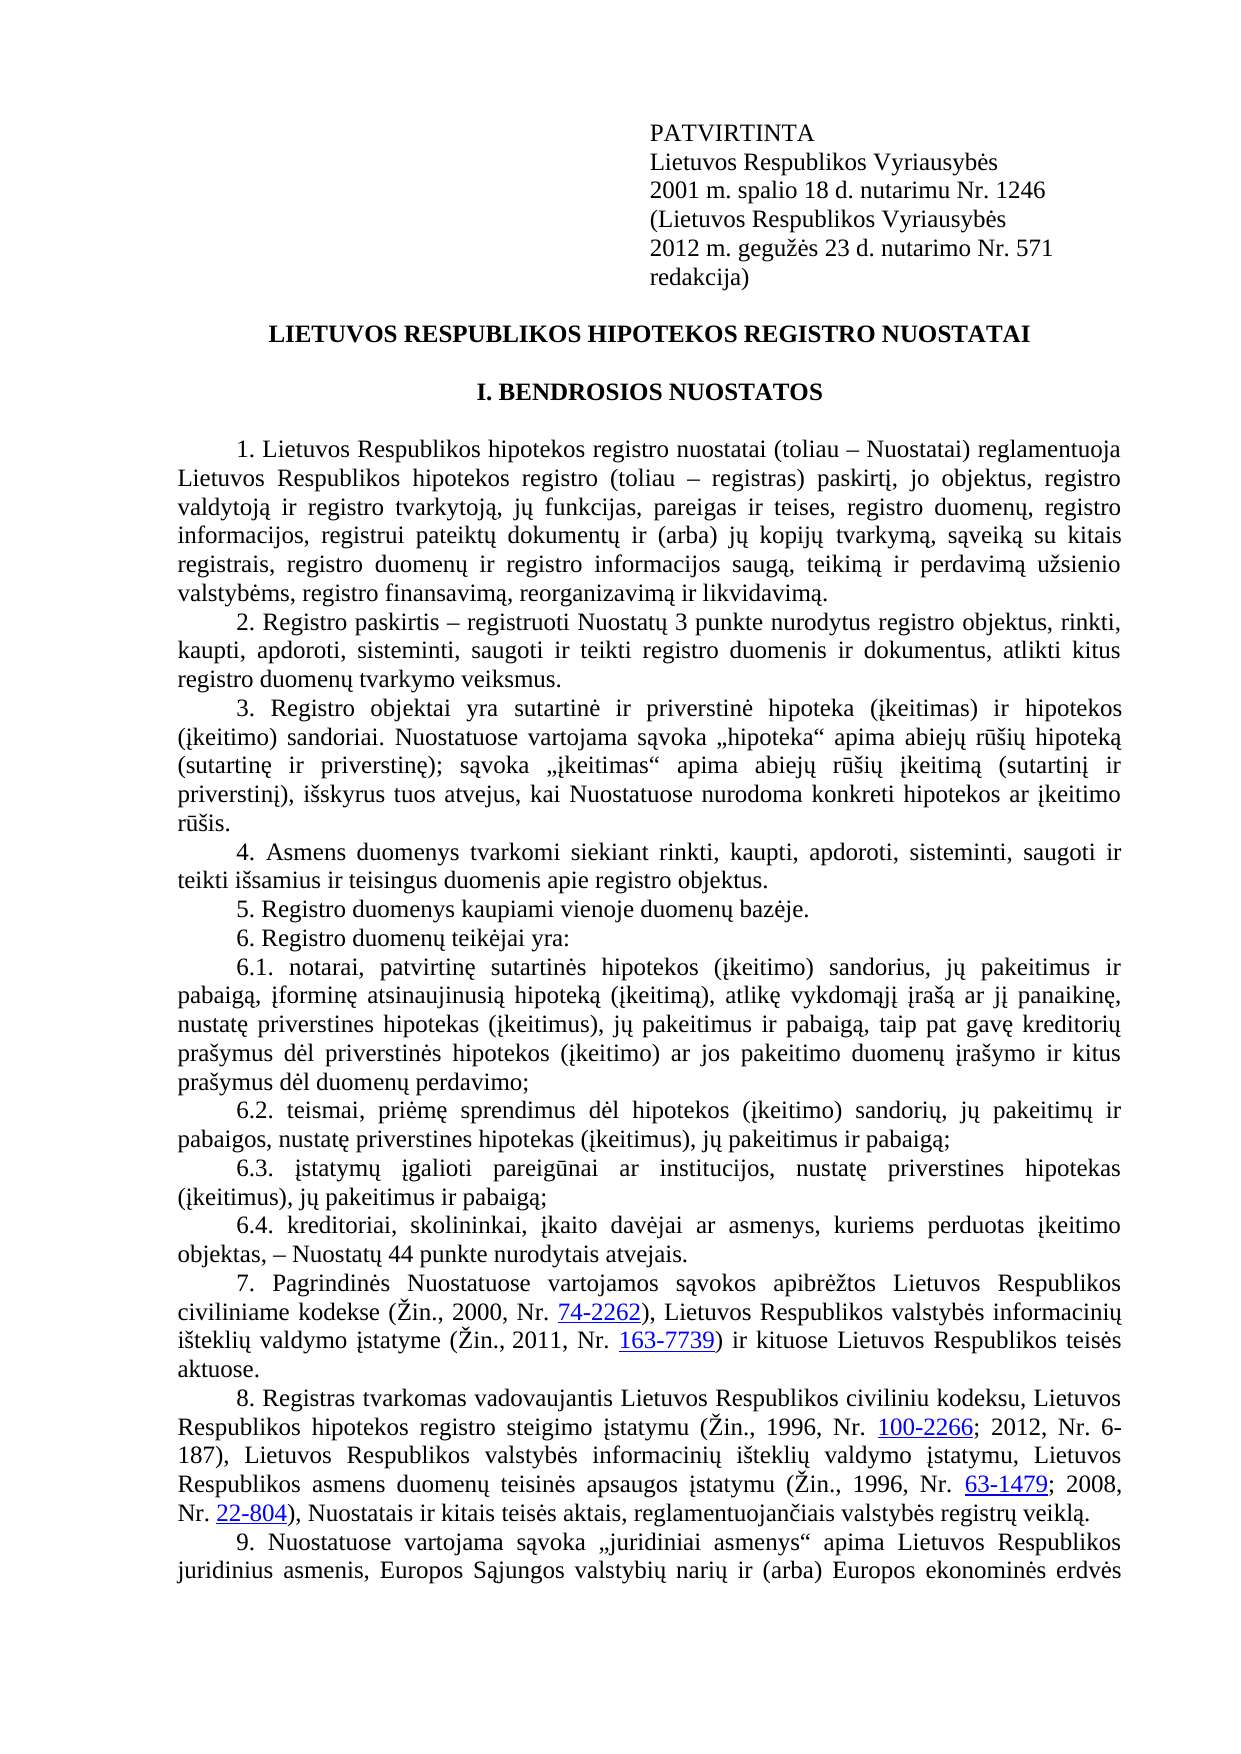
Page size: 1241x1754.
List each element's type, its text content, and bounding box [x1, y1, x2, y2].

text PATVIRTINTA [649, 118, 1122, 147]
text Lietuvos Respublikos Vyriausybės [649, 147, 1122, 176]
text 2. Registro paskirtis – registruoti Nuostatų 3 punkte nurodytus registro objektus, rinkti, kaupti, apdoroti, sisteminti, saugoti ir teikti registro duomenis ir dokumentus, atlikti kitus registro duomenų tvarkymo veiksmus. [177, 607, 1122, 693]
text 5. Registro duomenys kaupiami vienoje duomenų bazėje. [177, 894, 1122, 923]
text 6.2. teismai, priėmę sprendimus dėl hipotekos (įkeitimo) sandorių, jų pakeitimų ir pabaigos, nustatę priverstines hipotekas (įkeitimus), jų pakeitimus ir pabaigą; [177, 1096, 1122, 1153]
text 7. Pagrindinės Nuostatuose vartojamos sąvokos apibrėžtos Lietuvos Respublikos civiliniame kodekse (Žin., 2000, Nr. 74-2262), Lietuvos Respublikos valstybės informacinių išteklių valdymo įstatyme (Žin., 2011, Nr. 163-7739) ir kituose Lietuvos Respublikos teisės aktuose. [177, 1268, 1122, 1383]
text 4. Asmens duomenys tvarkomi siekiant rinkti, kaupti, apdoroti, sisteminti, saugoti ir teikti išsamius ir teisingus duomenis apie registro objektus. [177, 837, 1122, 894]
text 8. Registras tvarkomas vadovaujantis Lietuvos Respublikos civiliniu kodeksu, Lietuvos Respublikos hipotekos registro steigimo įstatymu (Žin., 1996, Nr. 100-2266; 2012, Nr. 6-187), Lietuvos Respublikos valstybės informacinių išteklių valdymo įstatymu, Lietuvos Respublikos asmens duomenų teisinės apsaugos įstatymu (Žin., 1996, Nr. 63-1479; 2008, Nr. 22-804), Nuostatais ir kitais teisės aktais, reglamentuojančiais valstybės registrų veiklą. [177, 1383, 1122, 1527]
text 6.3. įstatymų įgalioti pareigūnai ar institucijos, nustatę priverstines hipotekas (įkeitimus), jų pakeitimus ir pabaigą; [177, 1153, 1122, 1211]
text 9. Nuostatuose vartojama sąvoka „juridiniai asmenys“ apima Lietuvos Respublikos juridinius asmenis, Europos Sąjungos valstybių narių ir (arba) Europos ekonominės erdvės [177, 1527, 1122, 1584]
text I. BENDROSIOS NUOSTATOS [177, 377, 1122, 406]
text 1. Lietuvos Respublikos hipotekos registro nuostatai (toliau – Nuostatai) reglamentuoja Lietuvos Respublikos hipotekos registro (toliau – registras) paskirtį, jo objektus, registro valdytoją ir registro tvarkytoją, jų funkcijas, pareigas ir teises, registro duomenų, registro informacijos, registrui pateiktų dokumentų ir (arba) jų kopijų tvarkymą, sąveiką su kitais registrais, registro duomenų ir registro informacijos saugą, teikimą ir perdavimą užsienio valstybėms, registro finansavimą, reorganizavimą ir likvidavimą. [177, 434, 1122, 607]
text LIETUVOS RESPUBLIKOS HIPOTEKOS REGISTRO NUOSTATAI [177, 319, 1122, 348]
text 6. Registro duomenų teikėjai yra: [177, 923, 1122, 952]
text 6.4. kreditoriai, skolininkai, įkaito davėjai ar asmenys, kuriems perduotas įkeitimo objektas, – Nuostatų 44 punkte nurodytais atvejais. [177, 1211, 1122, 1268]
text 6.1. notarai, patvirtinę sutartinės hipotekos (įkeitimo) sandorius, jų pakeitimus ir pabaigą, įforminę atsinaujinusią hipoteką (įkeitimą), atlikę vykdomąjį įrašą ar jį panaikinę, nustatę priverstines hipotekas (įkeitimus), jų pakeitimus ir pabaigą, taip pat gavę kreditorių prašymus dėl priverstinės hipotekos (įkeitimo) ar jos pakeitimo duomenų įrašymo ir kitus prašymus dėl duomenų perdavimo; [177, 952, 1122, 1096]
text 3. Registro objektai yra sutartinė ir priverstinė hipoteka (įkeitimas) ir hipotekos (įkeitimo) sandoriai. Nuostatuose vartojama sąvoka „hipoteka“ apima abiejų rūšių hipoteką (sutartinę ir priverstinę); sąvoka „įkeitimas“ apima abiejų rūšių įkeitimą (sutartinį ir priverstinį), išskyrus tuos atvejus, kai Nuostatuose nurodoma konkreti hipotekos ar įkeitimo rūšis. [177, 693, 1122, 837]
text 2001 m. spalio 18 d. nutarimu Nr. 1246 [649, 176, 1122, 204]
text 2012 m. gegužės 23 d. nutarimo Nr. 571 redakcija) [649, 233, 1122, 291]
text (Lietuvos Respublikos Vyriausybės [649, 204, 1122, 233]
